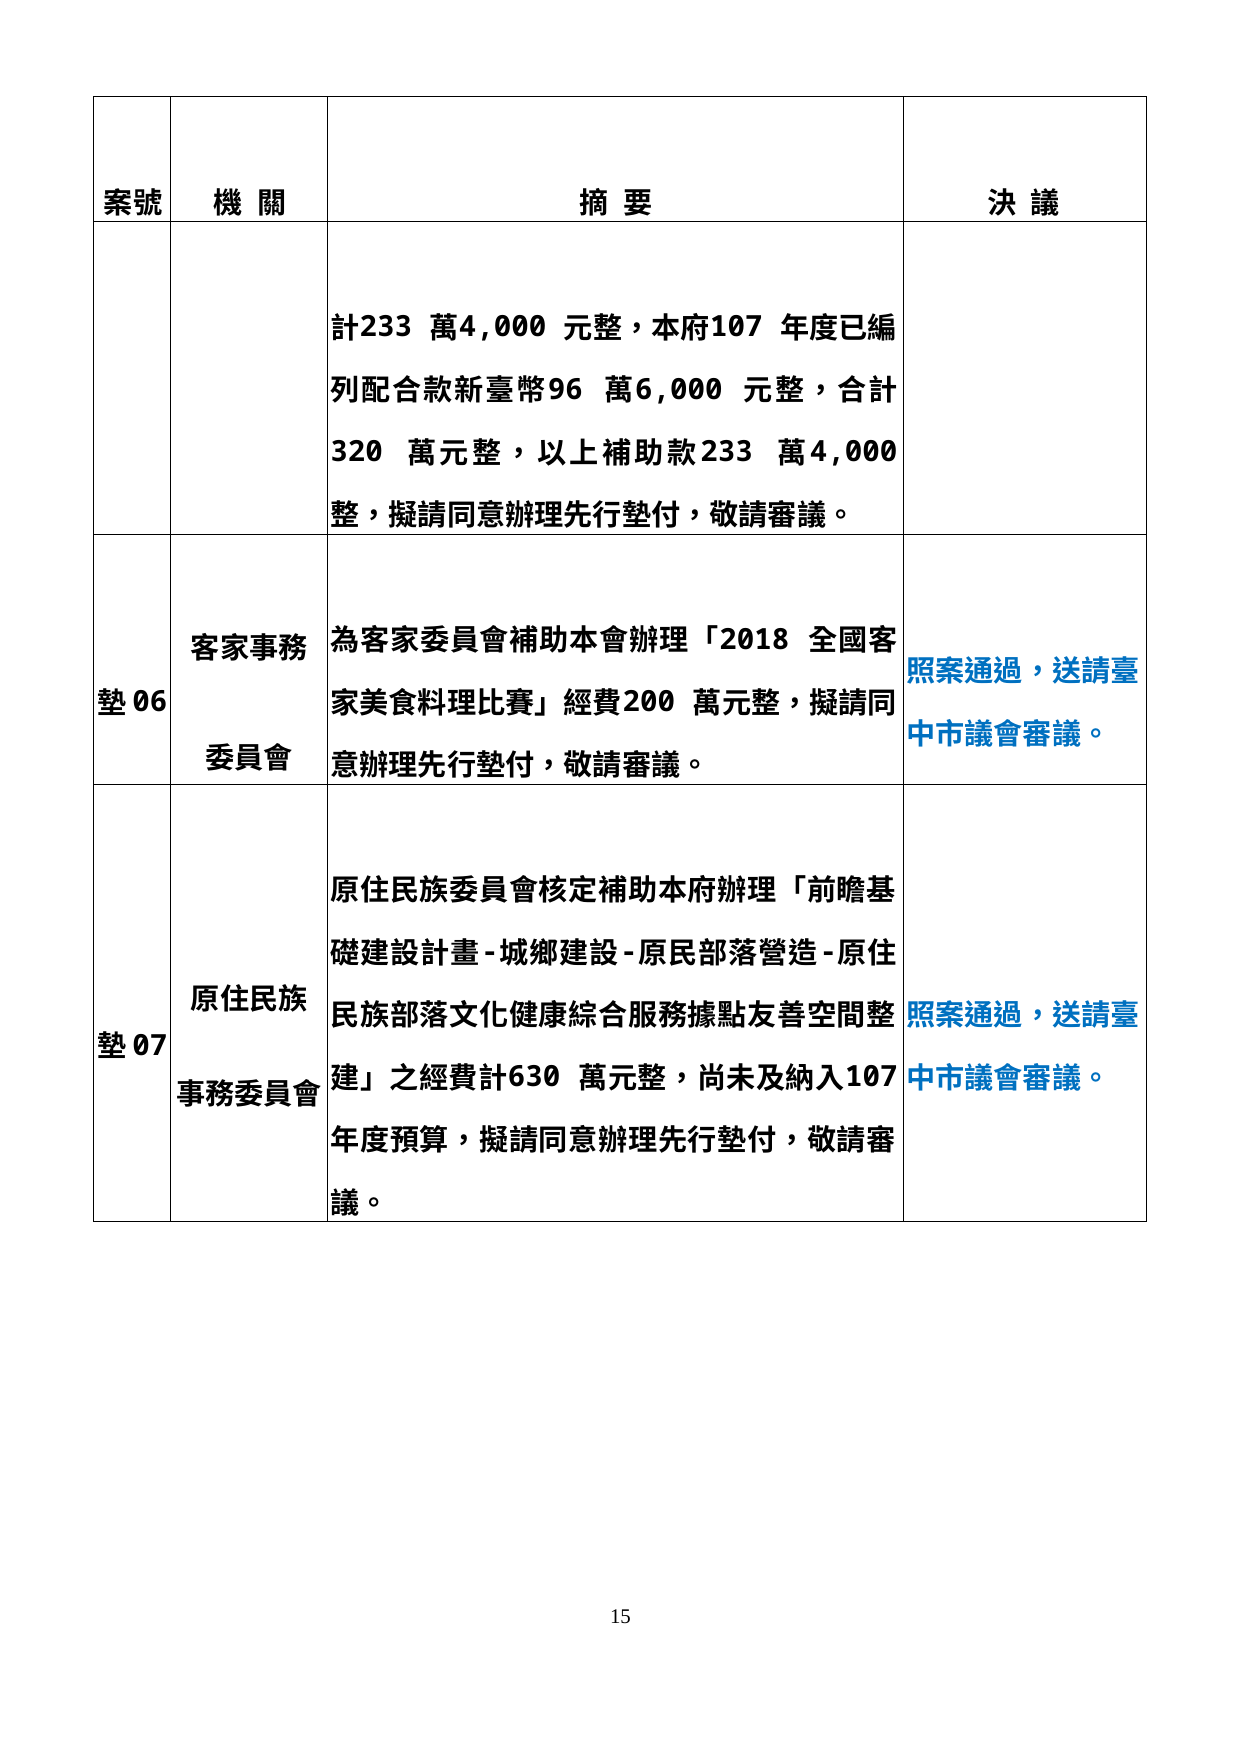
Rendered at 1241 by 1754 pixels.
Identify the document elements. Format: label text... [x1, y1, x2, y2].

table_cell [171, 222, 327, 534]
table_cell 原住民族 事務委員會 [171, 785, 327, 1221]
table_cell 為客家委員會補助本會辦理「2018 全國客家美食料理比賽」經費200 萬元整，擬請同意辦理先行墊付，敬請審議。 [328, 535, 903, 784]
table_cell 原住民族委員會核定補助本府辦理「前瞻基礎建設計畫-城鄉建設-原民部落營造-原住民族部落文化健康綜合服務據點友善空間整建」之經費計630 萬元整，尚未及納入107 年度預算，擬請同意辦理先行墊付，敬請審議。 [328, 785, 903, 1221]
table_cell 計233 萬4,000 元整，本府107 年度已編列配合款新臺幣96 萬6,000 元整，合計320 萬元整，以上補助款233 萬4,000 整，擬請同意辦理先行墊付，敬請審議。 [328, 222, 903, 534]
table_cell 照案通過，送請臺中市議會審議。 [904, 785, 1146, 1221]
table_header 摘 要 [328, 97, 903, 221]
table_cell 照案通過，送請臺中市議會審議。 [904, 535, 1146, 784]
table_cell 墊06 [94, 535, 170, 784]
table_cell 客家事務 委員會 [171, 535, 327, 784]
table_cell 墊07 [94, 785, 170, 1221]
table_header 機 關 [171, 97, 327, 221]
table_header 決 議 [904, 97, 1146, 221]
table_header 案號 [94, 97, 170, 221]
table_cell [94, 222, 170, 534]
table_cell [904, 222, 1146, 534]
